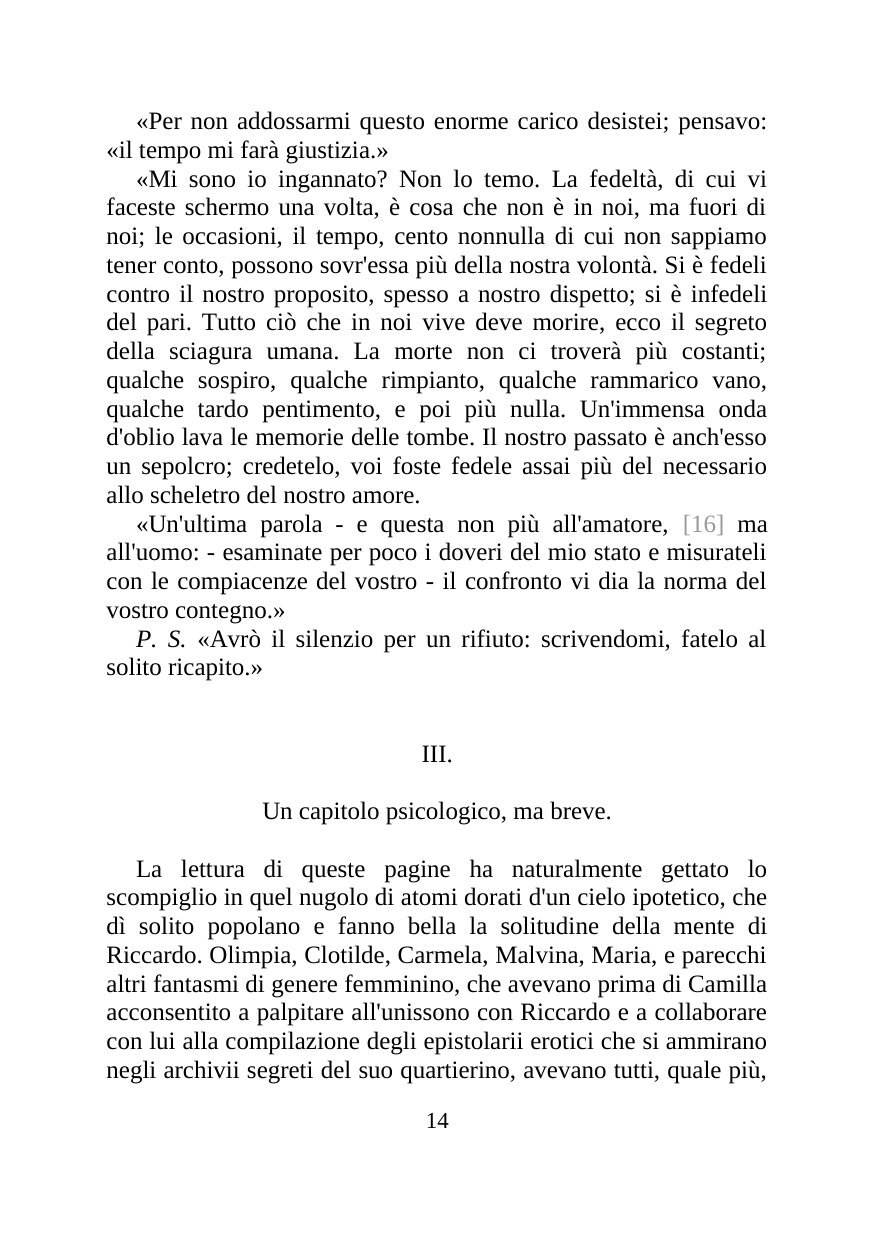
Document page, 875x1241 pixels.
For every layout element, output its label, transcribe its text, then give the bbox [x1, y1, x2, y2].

subtitle III. [106, 739, 768, 767]
text «Mi sono io ingannato? Non lo temo. La fedeltà, di cui vi faceste schermo una volta, è cosa che non è in noi, ma fuori di noi; le occasioni, il tempo, cento nonnulla di cui non sappiamo tener conto, possono sovr'essa più della nostra volontà. Si è fedeli contro il nostro proposito, spesso a nostro dispetto; si è infedeli del pari. Tutto ciò che in noi vive deve morire, ecco il segreto della sciagura umana. La morte non ci troverà più costanti; qualche sospiro, qualche rimpianto, qualche rammarico vano, qualche tardo pentimento, e poi più nulla. Un'immensa onda d'oblio lava le memorie delle tombe. Il nostro passato è anch'esso un sepolcro; credetelo, voi foste fedele assai più del necessario allo scheletro del nostro amore. [106, 164, 768, 509]
text «Un'ultima parola - e questa non più all'amatore, [16] ma all'uomo: - esaminate per poco i doveri del mio stato e misurateli con le compiacenze del vostro - il confronto vi dia la norma del vostro contegno.» [106, 509, 768, 624]
text «Per non addossarmi questo enorme carico desistei; pensavo: «il tempo mi farà giustizia.» [106, 106, 768, 164]
subtitle Un capitolo psicologico, ma breve. [106, 796, 768, 825]
text P. S. «Avrò il silenzio per un rifiuto: scrivendomi, fatelo al solito ricapito.» [106, 624, 768, 681]
text La lettura di queste pagine ha naturalmente gettato lo scompiglio in quel nugolo di atomi dorati d'un cielo ipotetico, che dì solito popolano e fanno bella la solitudine della mente di Riccardo. Olimpia, Clotilde, Carmela, Malvina, Maria, e parecchi altri fantasmi di genere femminino, che avevano prima di Camilla acconsentito a palpitare all'unissono con Riccardo e a collaborare con lui alla compilazione degli epistolarii erotici che si ammirano negli archivii segreti del suo quartierino, avevano tutti, quale più, [106, 854, 768, 1084]
